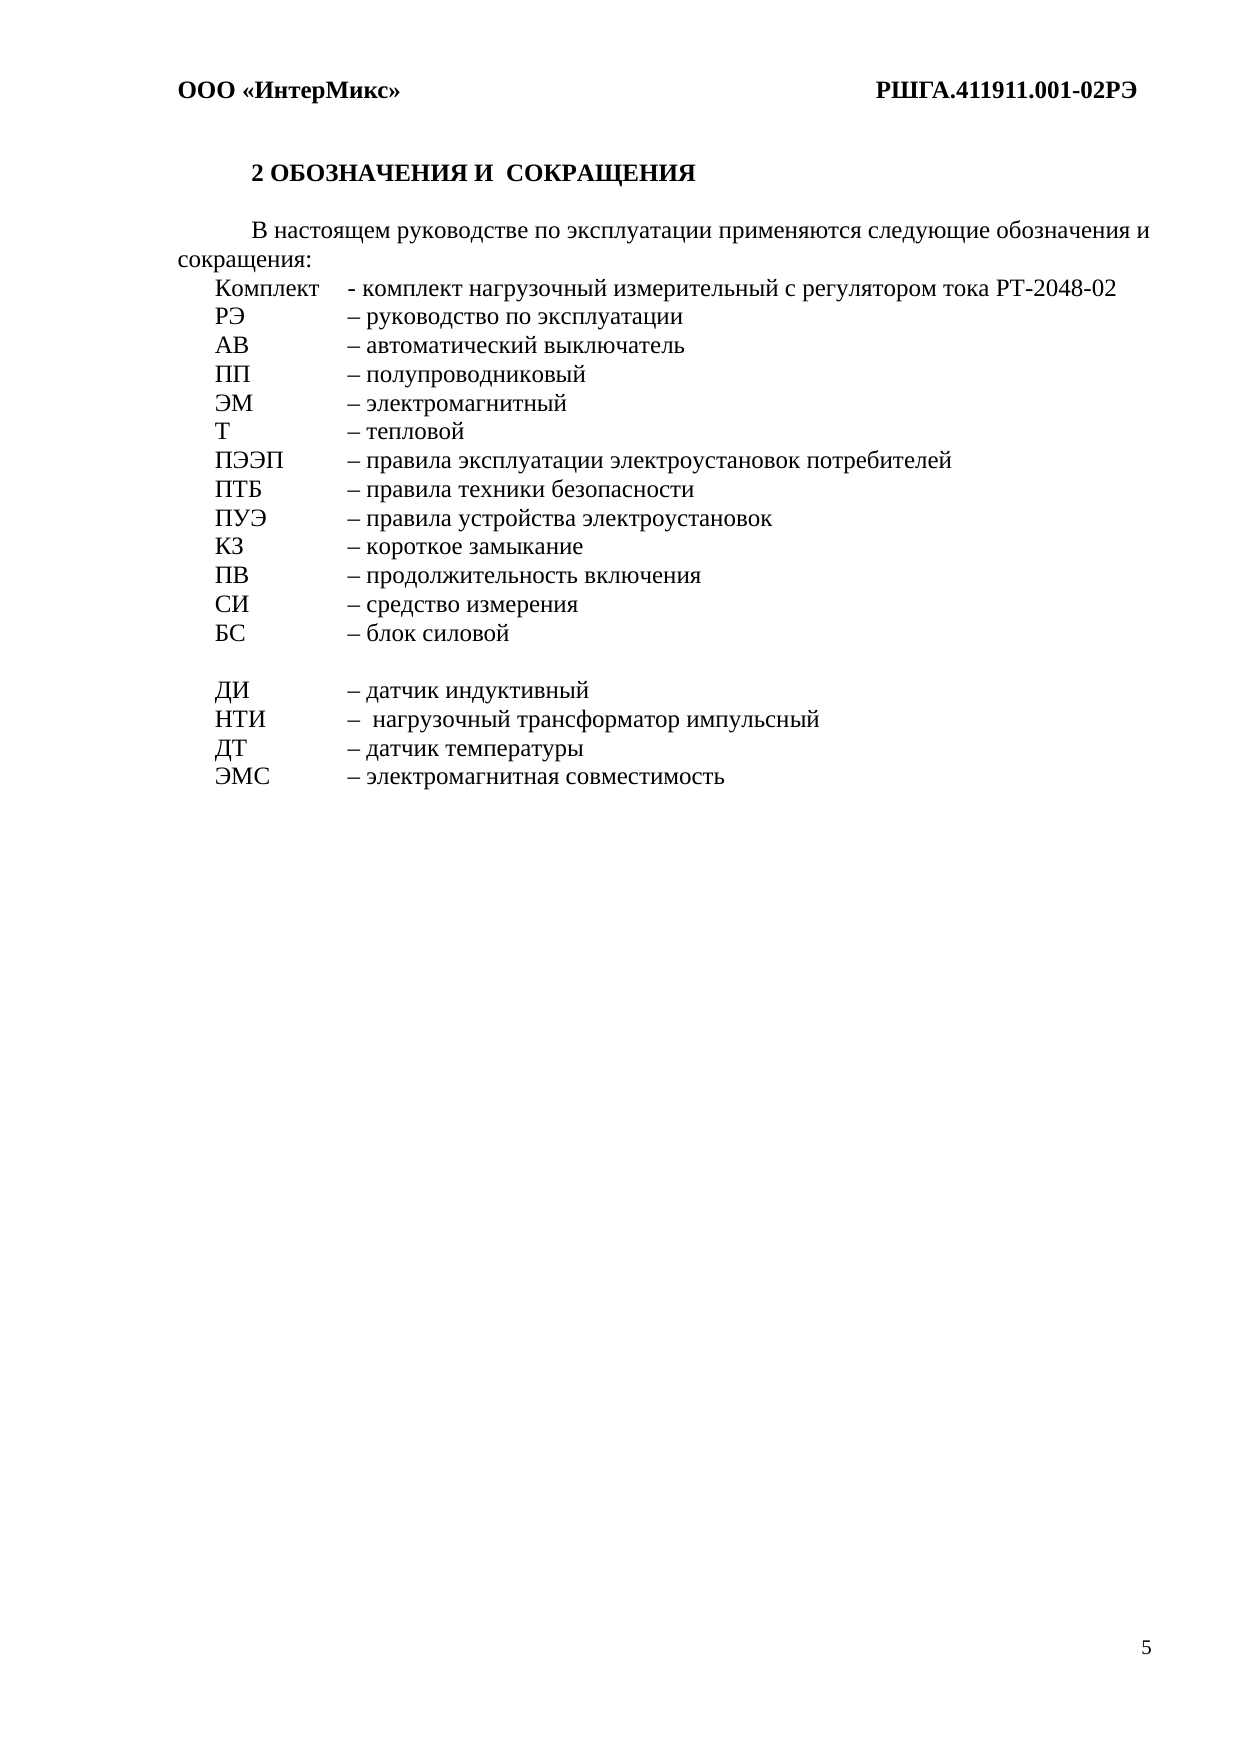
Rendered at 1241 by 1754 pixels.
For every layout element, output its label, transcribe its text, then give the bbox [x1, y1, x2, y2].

table_cell БС [203, 618, 336, 646]
table_cell – тепловой [336, 416, 1148, 445]
table_cell – правила эксплуатации электроустановок потребителей [336, 445, 1148, 474]
table_cell ПВ [203, 560, 336, 589]
text 2 ОБОЗНАЧЕНИЯ И СОКРАЩЕНИЯ [177, 158, 1152, 186]
table_cell – блок силовой [336, 618, 1148, 646]
table_cell РЭ [203, 301, 336, 330]
table_cell – руководство по эксплуатации [336, 301, 1148, 330]
table_cell КЗ [203, 531, 336, 560]
table_cell – продолжительность включения [336, 560, 1148, 589]
table_cell ПЭЭП [203, 445, 336, 474]
table_cell – короткое замыкание [336, 531, 1148, 560]
table_cell ДТ [203, 733, 336, 761]
table_cell [203, 646, 336, 675]
text В настоящем руководстве по эксплуатации применяются следующие обозначения и сокращения: [177, 215, 1152, 273]
table_cell – автоматический выключатель [336, 330, 1148, 359]
table_cell – электромагнитная совместимость [336, 761, 1148, 790]
table_header - комплект нагрузочный измерительный с регулятором тока РТ-2048-02 [336, 273, 1148, 301]
table_cell ЭМ [203, 388, 336, 416]
table_cell ДИ [203, 675, 336, 704]
table_cell – датчик индуктивный [336, 675, 1148, 704]
table_cell – средство измерения [336, 589, 1148, 618]
table_cell ПУЭ [203, 503, 336, 531]
table_cell ЭМС [203, 761, 336, 790]
table_cell – электромагнитный [336, 388, 1148, 416]
table_cell – правила устройства электроустановок [336, 503, 1148, 531]
table_cell – правила техники безопасности [336, 474, 1148, 503]
table_cell – датчик температуры [336, 733, 1148, 761]
table_cell – полупроводниковый [336, 359, 1148, 388]
table_cell Т [203, 416, 336, 445]
table_cell СИ [203, 589, 336, 618]
table_cell НТИ [203, 704, 336, 733]
table_cell [336, 646, 1148, 675]
table_header Комплект [203, 273, 336, 301]
table_cell – нагрузочный трансформатор импульсный [336, 704, 1148, 733]
table_cell ПП [203, 359, 336, 388]
table_cell ПТБ [203, 474, 336, 503]
table_cell АВ [203, 330, 336, 359]
